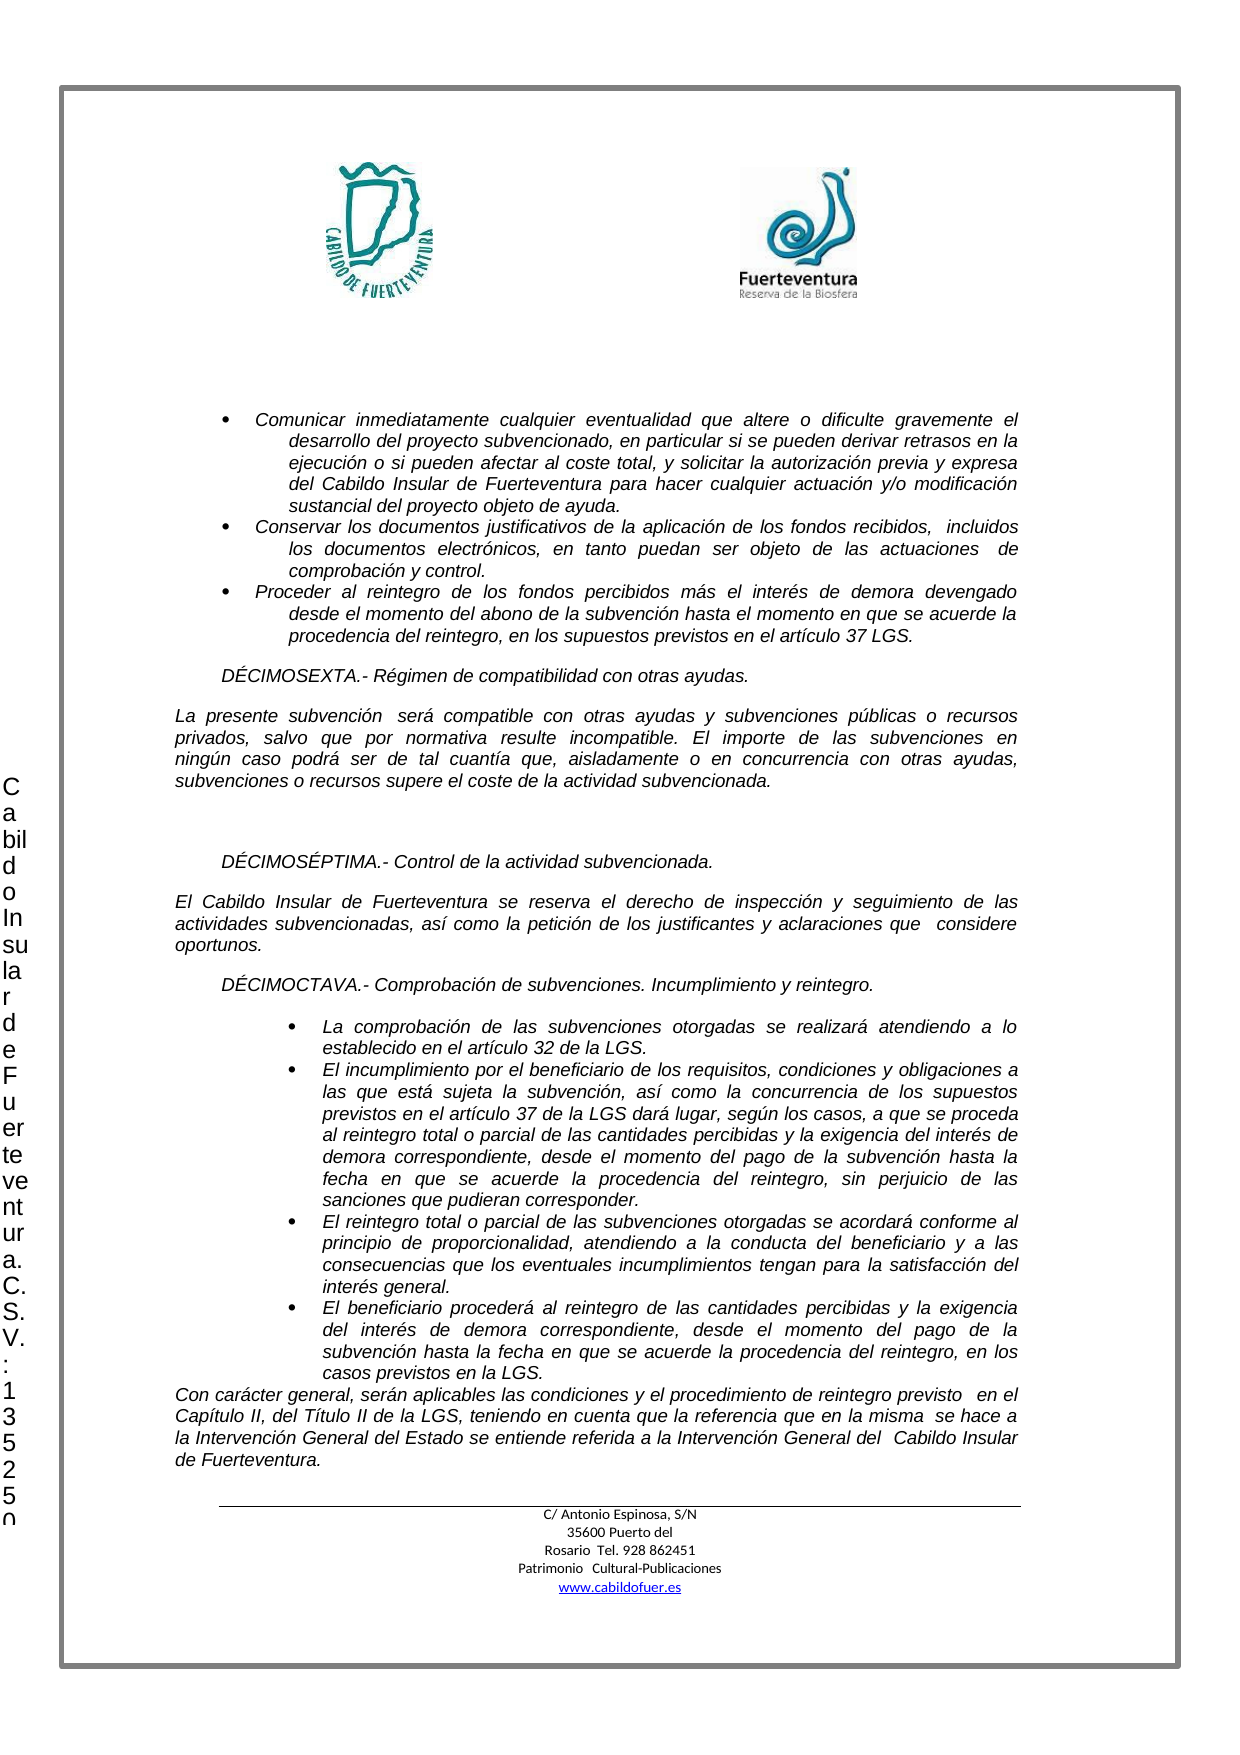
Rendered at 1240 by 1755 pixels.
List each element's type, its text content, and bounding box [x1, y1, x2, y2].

text DÉCIMOSEXTA.- Régimen de compatibilidad con otras ayudas. [221, 665, 1064, 686]
list El reintegro total o parcial de las subvenciones otorgadas se acordará conforme al principio de proporcionalidad, atendiendo a la conducta del beneficiario y a las consecuencias que los eventuales incumplimientos tengan para la satisfacción del interés general. [289, 1211, 1018, 1297]
text DÉCIMOCTAVA.- Comprobación de subvenciones. Incumplimiento y reintegro. [221, 974, 1064, 996]
text Patrimonio Cultural-Publicaciones www.cabildofuer.es [516, 1560, 723, 1596]
list La comprobación de las subvenciones otorgadas se realizará atendiendo a lo establecido en el artículo 32 de la LGS. [289, 1016, 1018, 1059]
text La presente subvención será compatible con otras ayudas y subvenciones públicas o recursos privados, salvo que por normativa resulte incompatible. El importe de las subvenciones en ningún caso podrá ser de tal cuantía que, aisladamente o en concurrencia con otras ayudas, subvenciones o recursos supere el coste de la actividad subvencionada. [175, 705, 1018, 791]
text Cabildo Insular de Fuerteventura. C.S.V.: 13525065712243664444. [2, 774, 29, 1525]
list Proceder al reintegro de los fondos percibidos más el interés de demora devengado desde el momento del abono de la subvención hasta el momento en que se acuerde la procedencia del reintegro, en los supuestos previstos en el artículo 37 LGS. [222, 581, 1018, 646]
text DÉCIMOSÉPTIMA.- Control de la actividad subvencionada. [221, 851, 1064, 872]
list El incumplimiento por el beneficiario de los requisitos, condiciones y obligaciones a las que está sujeta la subvención, así como la concurrencia de los supuestos previstos en el artículo 37 de la LGS dará lugar, según los casos, a que se proceda al reintegro total o parcial de las cantidades percibidas y la exigencia del interés de demora correspondiente, desde el momento del pago de la subvención hasta la fecha en que se acuerde la procedencia del reintegro, sin perjuicio de las sanciones que pudieran corresponder. [289, 1059, 1019, 1211]
list Conservar los documentos justificativos de la aplicación de los fondos recibidos, incluidos los documentos electrónicos, en tanto puedan ser objeto de las actuaciones de comprobación y control. [222, 516, 1019, 581]
list Comunicar inmediatamente cualquier eventualidad que altere o dificulte gravemente el desarrollo del proyecto subvencionado, en particular si se pueden derivar retrasos en la ejecución o si pueden afectar al coste total, y solicitar la autorización previa y expresa del Cabildo Insular de Fuerteventura para hacer cualquier actuación y/o modificación sustancial del proyecto objeto de ayuda. [222, 409, 1018, 516]
list El beneficiario procederá al reintegro de las cantidades percibidas y la exigencia del interés de demora correspondiente, desde el momento del pago de la subvención hasta la fecha en que se acuerde la procedencia del reintegro, en los casos previstos en la LGS. [289, 1297, 1018, 1384]
text C/ Antonio Espinosa, S/N 35600 Puerto del Rosario Tel. 928 862451 [543, 1507, 697, 1559]
text El Cabildo Insular de Fuerteventura se reserva el derecho de inspección y seguimiento de las actividades subvencionadas, así como la petición de los justificantes y aclaraciones que considere oportunos. [175, 891, 1018, 956]
text Con carácter general, serán aplicables las condiciones y el procedimiento de reintegro previsto en el Capítulo II, del Título II de la LGS, teniendo en cuenta que la referencia que en la misma se hace a la Intervención General del Estado se entiende referida a la Intervención General del Cabildo Insular de Fuerteventura. [175, 1384, 1018, 1470]
